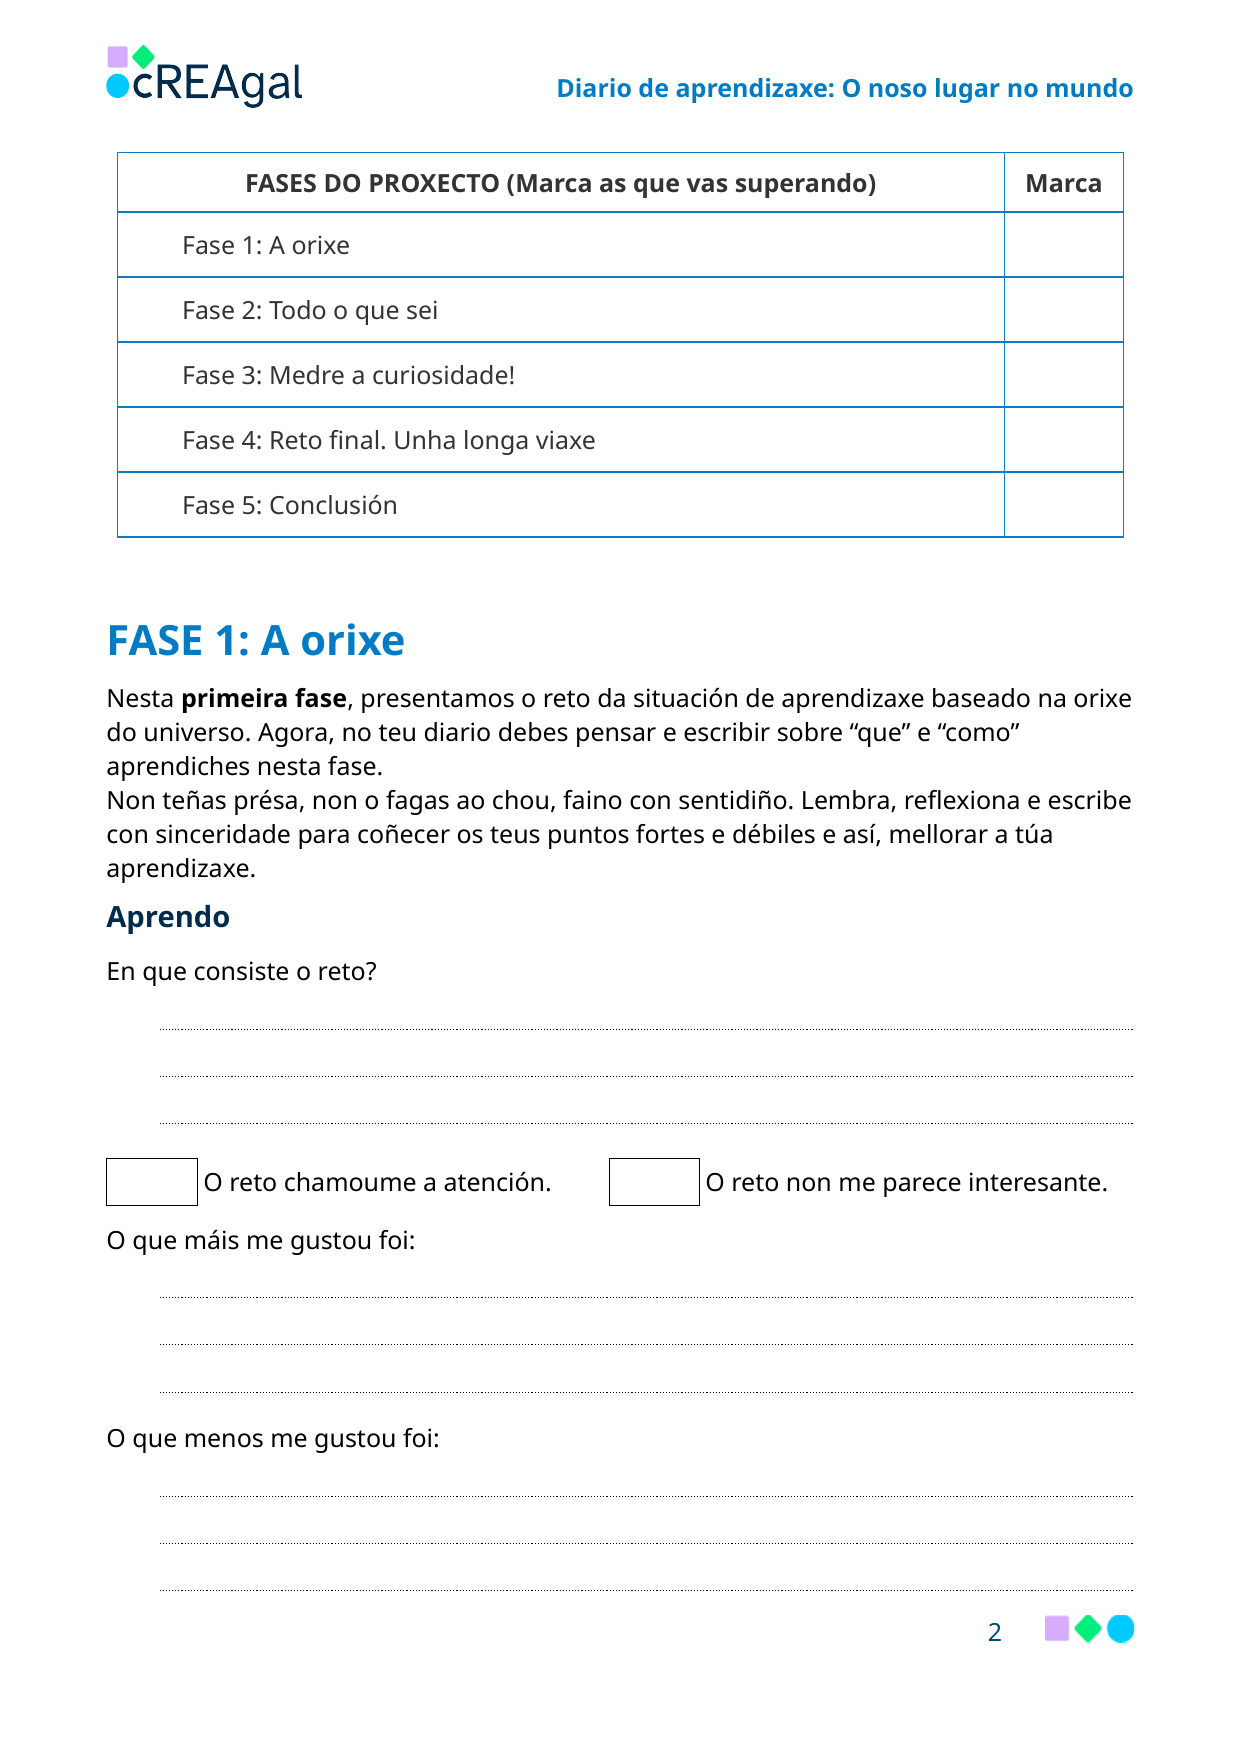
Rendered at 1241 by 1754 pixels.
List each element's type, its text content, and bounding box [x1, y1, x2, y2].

text Nesta primeira fase, presentamos o reto da situación de aprendizaxe baseado na orixe do universo. Agora, no teu diario debes pensar e escribir sobre “que” e “como” aprendiches nesta fase. [106, 680, 1134, 783]
table_cell Fase 3: Medre a curiosidade! [118, 343, 1004, 406]
picture [1124, 1631, 1135, 1643]
table_header [160, 1460, 1134, 1496]
table_header [160, 1262, 1134, 1297]
table_cell [160, 1344, 1134, 1392]
table_header [160, 993, 1134, 1028]
table_header [610, 1159, 699, 1205]
table_header Marca [1005, 153, 1123, 211]
text Non teñas présa, non o fagas ao chou, faino con sentidiño. Lembra, reflexiona e escribe con sinceridade para coñecer os teus puntos fortes e débiles e así, mellorar a túa aprendizaxe. [106, 783, 1134, 885]
table_cell [1005, 278, 1123, 341]
subtitle Aprendo [106, 897, 1134, 936]
table_cell [160, 1297, 1134, 1344]
picture [1045, 1615, 1118, 1643]
table_header O reto chamoume a atención. [198, 1158, 609, 1205]
picture [106, 45, 302, 108]
text O que menos me gustou foi: [106, 1421, 1134, 1455]
table_cell Fase 1: A orixe [118, 213, 1004, 276]
table_cell [1005, 408, 1123, 471]
table_header O reto non me parece interesante. [700, 1158, 1134, 1205]
subtitle FASE 1: A orixe [106, 611, 1134, 668]
table_cell [1005, 473, 1123, 536]
table_cell [160, 1496, 1134, 1543]
table_cell Fase 4: Reto final. Unha longa viaxe [118, 408, 1004, 471]
table_header FASES DO PROXECTO (Marca as que vas superando) [118, 153, 1004, 211]
text O que máis me gustou foi: [106, 1222, 1134, 1256]
table_cell [1005, 343, 1123, 406]
text En que consiste o reto? [106, 954, 1134, 988]
table_cell [160, 1076, 1134, 1123]
table_header [107, 1159, 197, 1205]
picture [1128, 1615, 1135, 1625]
table_cell [160, 1543, 1134, 1590]
table_cell [160, 1029, 1134, 1076]
table_cell [1005, 213, 1123, 276]
table_cell Fase 2: Todo o que sei [118, 278, 1004, 341]
table_cell Fase 5: Conclusión [118, 473, 1004, 536]
